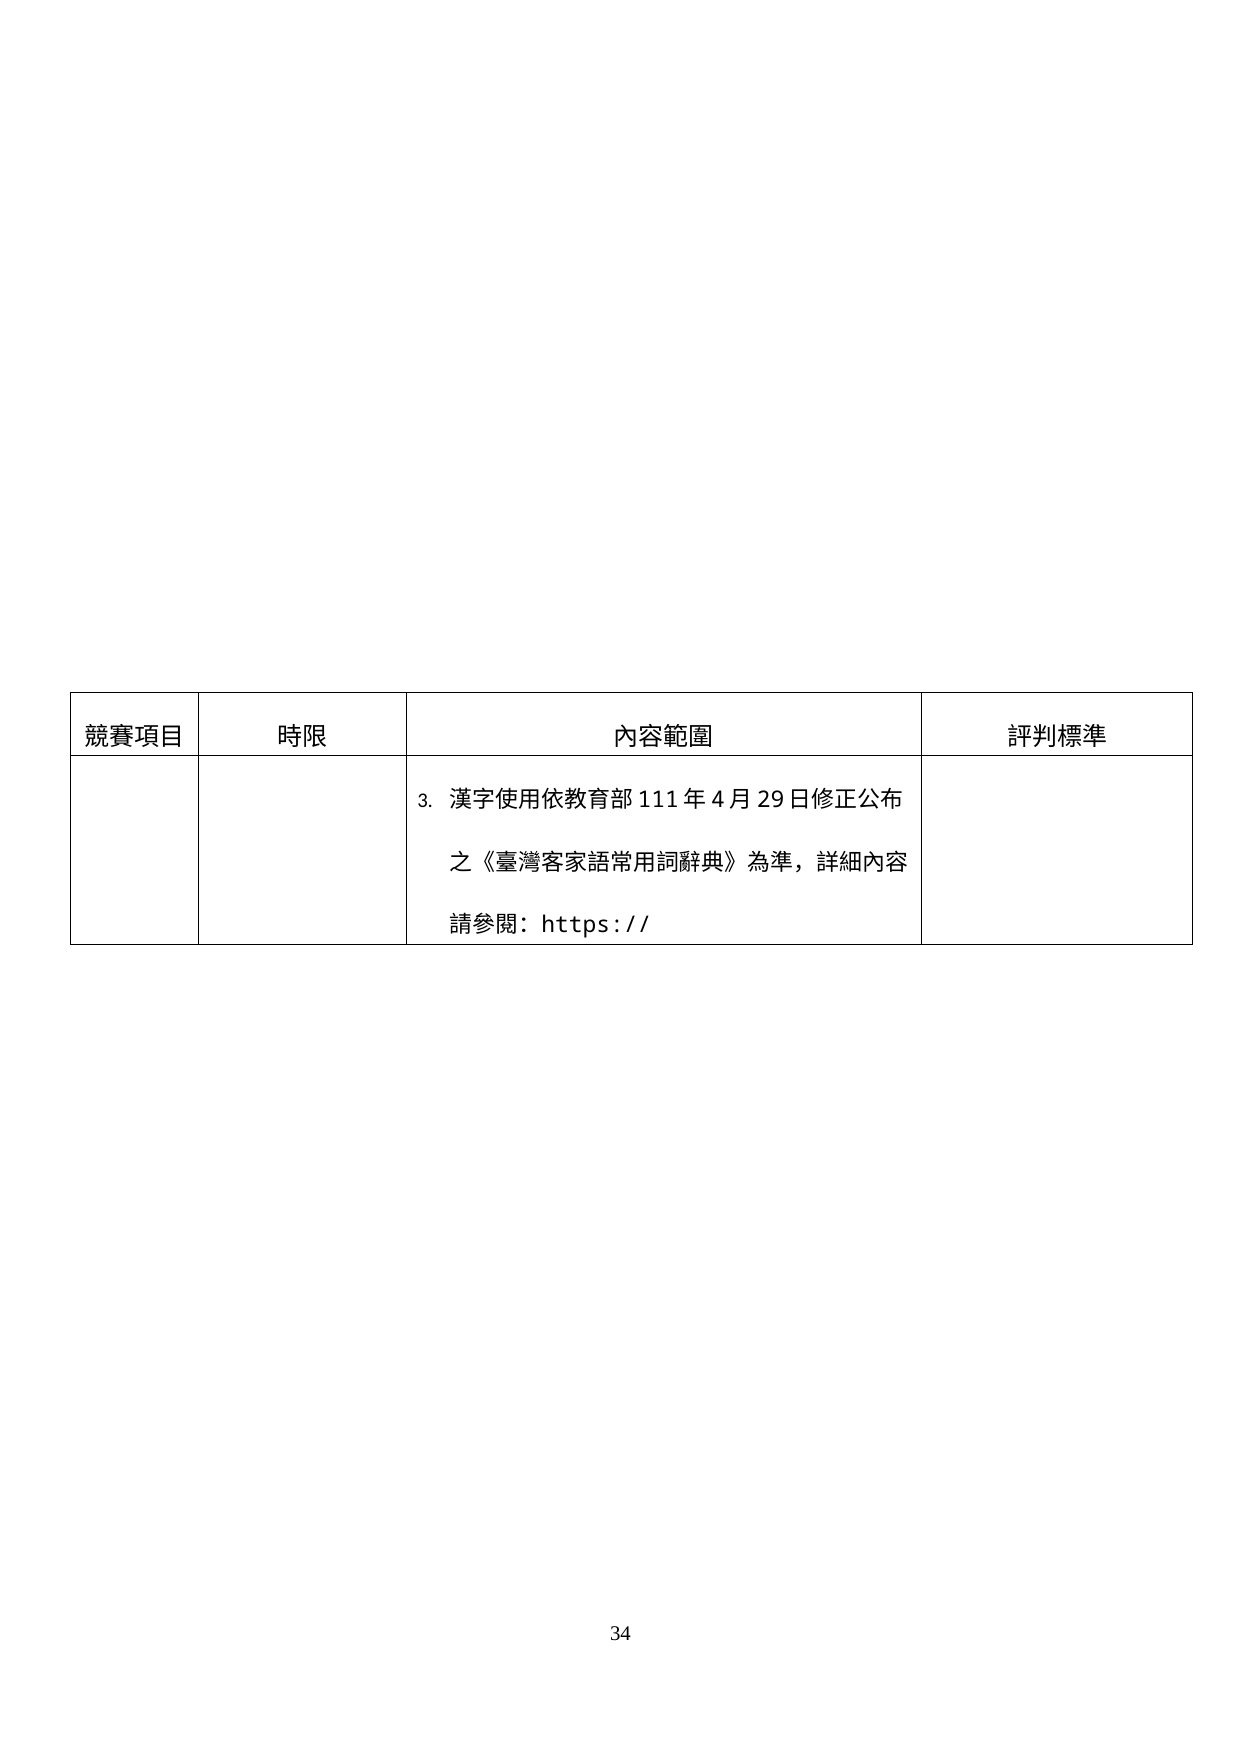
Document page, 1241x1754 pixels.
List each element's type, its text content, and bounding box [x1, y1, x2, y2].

table_header 內容範圍 [407, 693, 921, 755]
table_header 評判標準 [922, 693, 1192, 755]
table_header 競賽項目 [71, 693, 198, 755]
table_cell 各組均為200字（漢字書寫標音、標音書寫漢字各100字），限用藍、黑色原子筆或鋼筆書寫，塗改不計分。 拼音以教育部101年9月12日臺語字第1010161610號函修正公布之「客家語拼音方案」為準，詳細內容請參閱：https://bit.ly/2Iog8Jw。 漢字使用依教育部111年4月29日修正公布之《臺灣客家語常用詞辭典》為準，詳細內容請參閱：https://hakkadict.moe.edu.tw/。 [407, 756, 921, 944]
table_header 時限 [199, 693, 406, 755]
table_cell [922, 756, 1192, 944]
table_cell [71, 756, 198, 944]
table_cell [199, 756, 406, 944]
